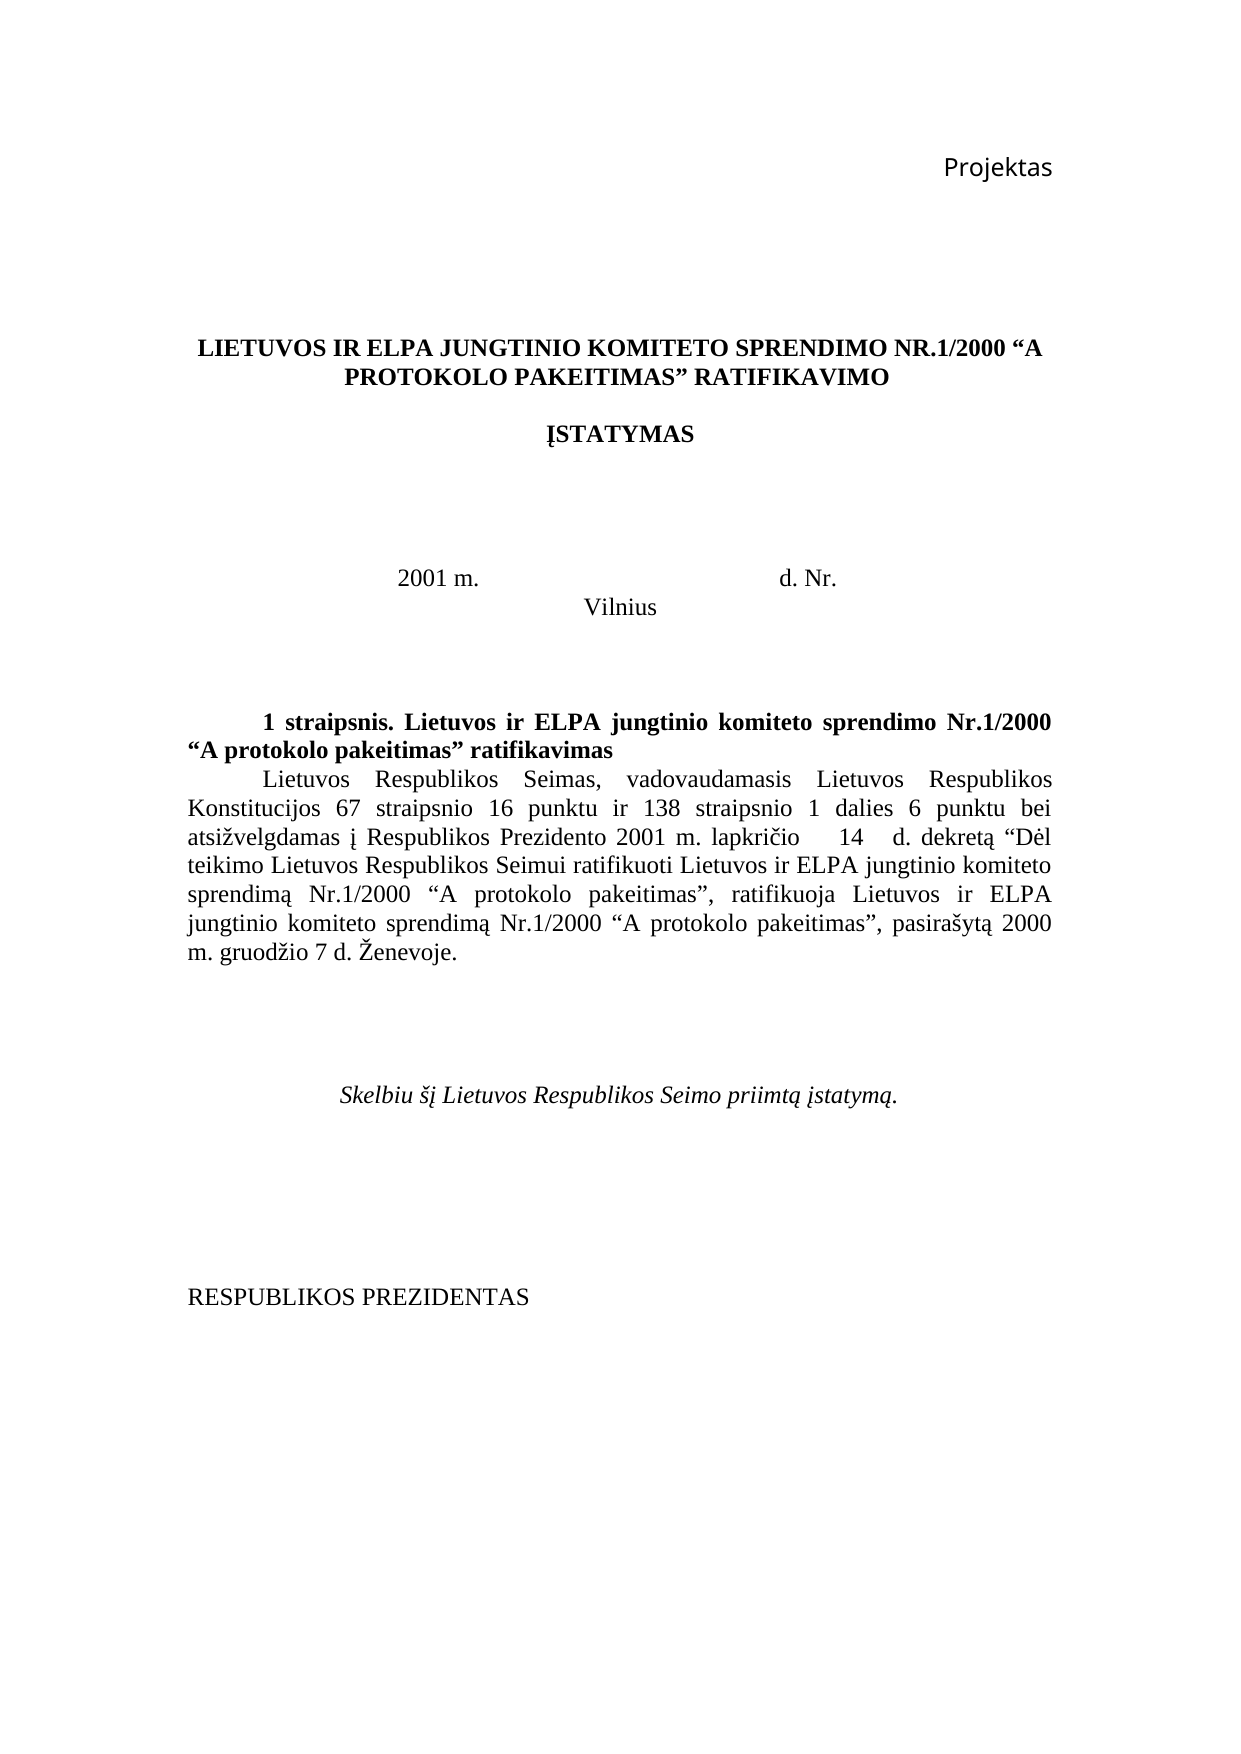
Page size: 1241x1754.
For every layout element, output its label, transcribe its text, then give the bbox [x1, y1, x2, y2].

text 2001 m. d. Nr. [187, 563, 1053, 592]
text Vilnius [187, 592, 1053, 621]
text RESPUBLIKOS PREZIDENTAS [187, 1282, 1053, 1311]
text LIETUVOS IR ELPA JUNGTINIO KOMITETO SPRENDIMO NR.1/2000 “A PROTOKOLO PAKEITIMAS” RATIFIKAVIMO [187, 333, 1053, 391]
text 1 straipsnis. Lietuvos ir ELPA jungtinio komiteto sprendimo Nr.1/2000 “A protokolo pakeitimas” ratifikavimas [187, 707, 1053, 764]
text Projektas [187, 150, 1053, 184]
text Skelbiu šį Lietuvos Respublikos Seimo priimtą įstatymą. [187, 1081, 1053, 1109]
text ĮSTATYMAS [187, 419, 1053, 448]
text Lietuvos Respublikos Seimas, vadovaudamasis Lietuvos Respublikos Konstitucijos 67 straipsnio 16 punktu ir 138 straipsnio 1 dalies 6 punktu bei atsižvelgdamas į Respublikos Prezidento 2001 m. lapkričio 14 d. dekretą “Dėl teikimo Lietuvos Respublikos Seimui ratifikuoti Lietuvos ir ELPA jungtinio komiteto sprendimą Nr.1/2000 “A protokolo pakeitimas”, ratifikuoja Lietuvos ir ELPA jungtinio komiteto sprendimą Nr.1/2000 “A protokolo pakeitimas”, pasirašytą 2000 m. gruodžio 7 d. Ženevoje. [187, 764, 1053, 966]
